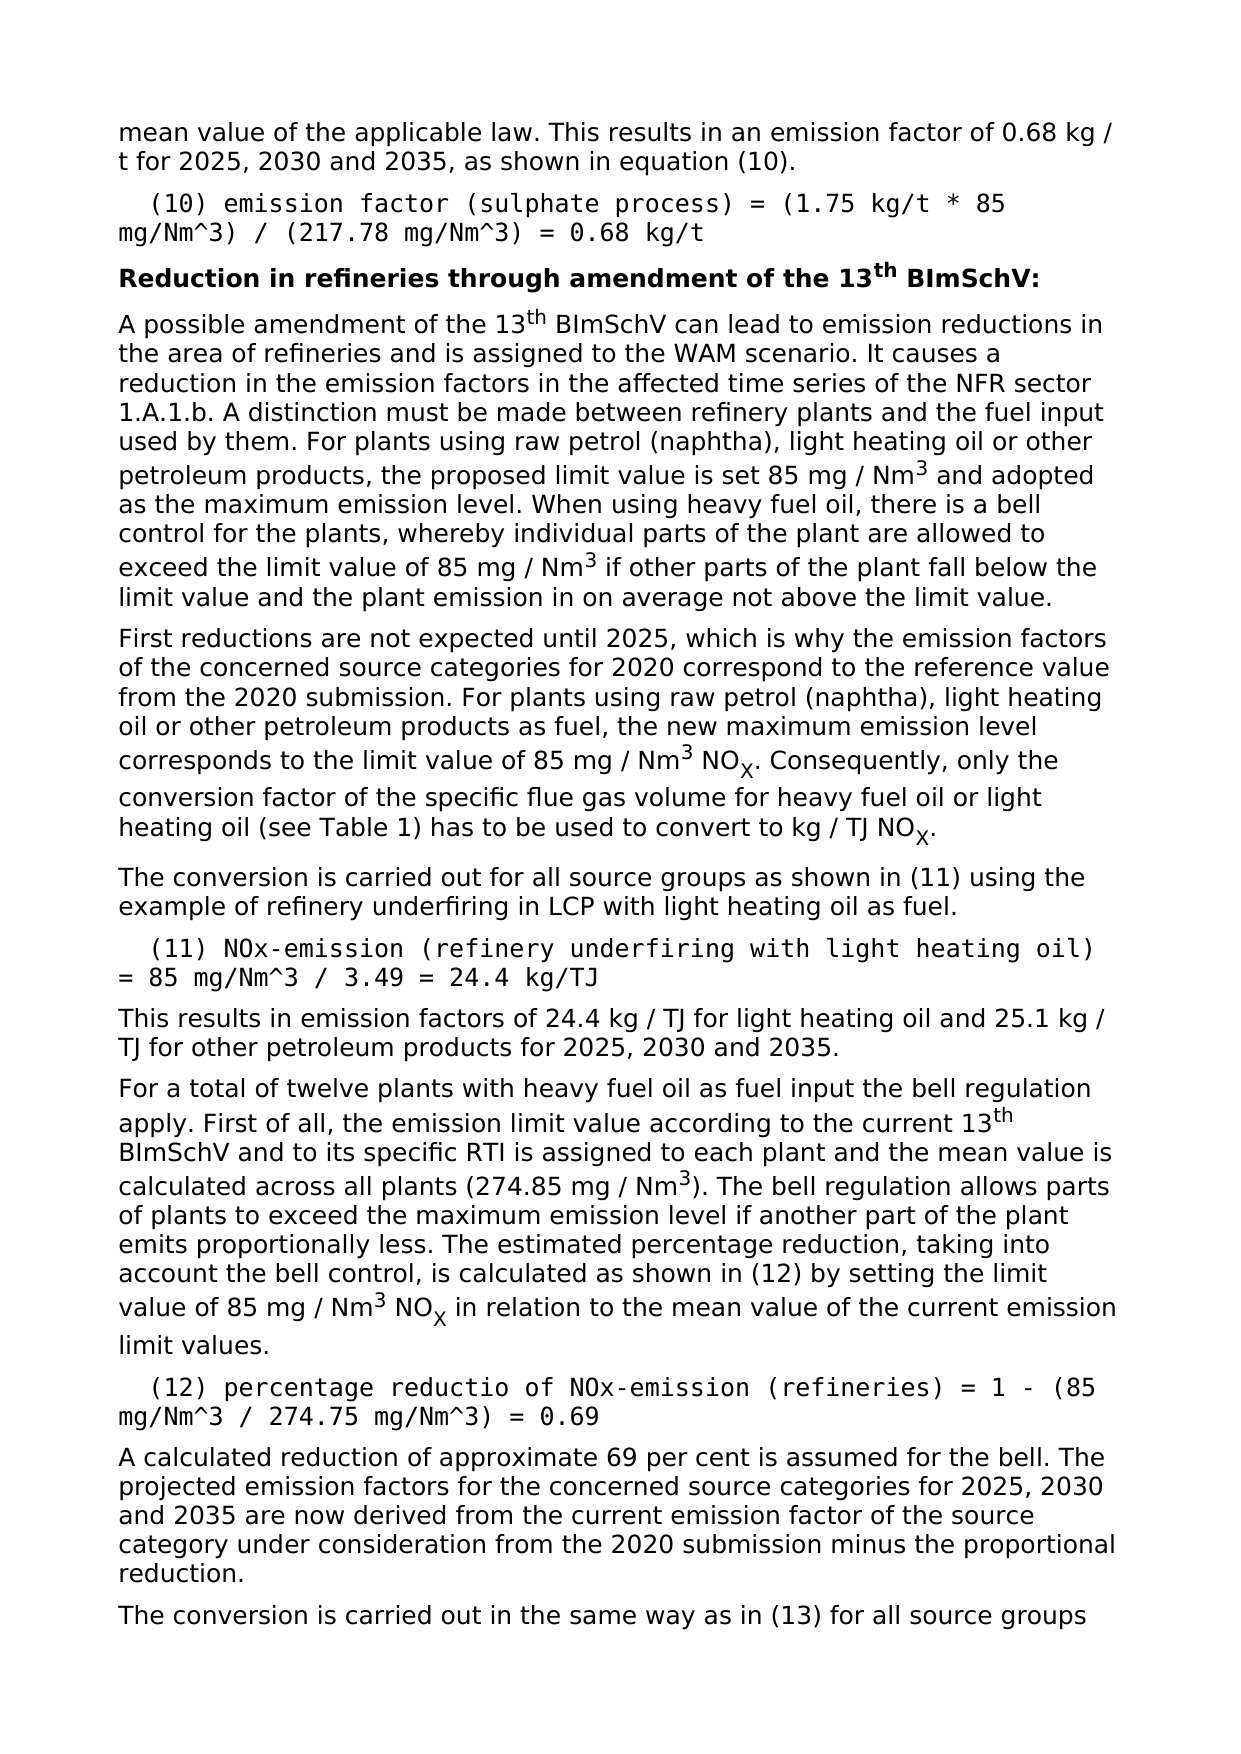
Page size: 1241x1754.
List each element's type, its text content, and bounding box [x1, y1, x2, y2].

text This results in emission factors of 24.4 kg / TJ for light heating oil and 25.1 kg / TJ for other petroleum products for 2025, 2030 and 2035. [118, 1004, 1122, 1062]
text First reductions are not expected until 2025, which is why the emission factors of the concerned source categories for 2020 correspond to the reference value from the 2020 submission. For plants using raw petrol (naphtha), light heating oil or other petroleum products as fuel, the new maximum emission level corresponds to the limit value of 85 mg / Nm3 NOX. Consequently, only the conversion factor of the specific flue gas volume for heavy fuel oil or light heating oil (see Table 1) has to be used to convert to kg / TJ NOX. [118, 624, 1122, 850]
text (12) percentage reductio of NOx-emission (refineries) = 1 - (85 mg/Nm^3 / 274.75 mg/Nm^3) = 0.69 [118, 1373, 1122, 1431]
text A calculated reduction of approximate 69 per cent is assumed for the bell. The projected emission factors for the concerned source categories for 2025, 2030 and 2035 are now derived from the current emission factor of the source category under consideration from the 2020 submission minus the proportional reduction. [118, 1443, 1122, 1589]
text A possible amendment of the 13th BImSchV can lead to emission reductions in the area of refineries and is assigned to the WAM scenario. It causes a reduction in the emission factors in the affected time series of the NFR sector 1.A.1.b. A distinction must be made between refinery plants and the fuel input used by them. For plants using raw petrol (naphtha), light heating oil or other petroleum products, the proposed limit value is set 85 mg / Nm3 and adopted as the maximum emission level. When using heavy fuel oil, there is a bell control for the plants, whereby individual parts of the plant are allowed to exceed the limit value of 85 mg / Nm3 if other parts of the plant fall below the limit value and the plant emission in on average not above the limit value. [118, 306, 1122, 612]
text For a total of twelve plants with heavy fuel oil as fuel input the bell regulation apply. First of all, the emission limit value according to the current 13th BImSchV and to its specific RTI is assigned to each plant and the mean value is calculated across all plants (274.85 mg / Nm3). The bell regulation allows parts of plants to exceed the maximum emission level if another part of the plant emits proportionally less. The estimated percentage reduction, taking into account the bell control, is calculated as shown in (12) by setting the limit value of 85 mg / Nm3 NOX in relation to the mean value of the current emission limit values. [118, 1075, 1122, 1360]
text (11) NOx-emission (refinery underfiring with light heating oil) = 85 mg/Nm^3 / 3.49 = 24.4 kg/TJ [118, 934, 1122, 992]
text The conversion is carried out in the same way as in (13) for all source groups [118, 1601, 1122, 1630]
text mean value of the applicable law. This results in an emission factor of 0.68 kg / t for 2025, 2030 and 2035, as shown in equation (10). [118, 118, 1122, 176]
text Reduction in refineries through amendment of the 13th BImSchV: [118, 259, 1122, 293]
text The conversion is carried out for all source groups as shown in (11) using the example of refinery underfiring in LCP with light heating oil as fuel. [118, 863, 1122, 921]
text (10) emission factor (sulphate process) = (1.75 kg/t * 85 mg/Nm^3) / (217.78 mg/Nm^3) = 0.68 kg/t [118, 189, 1122, 247]
